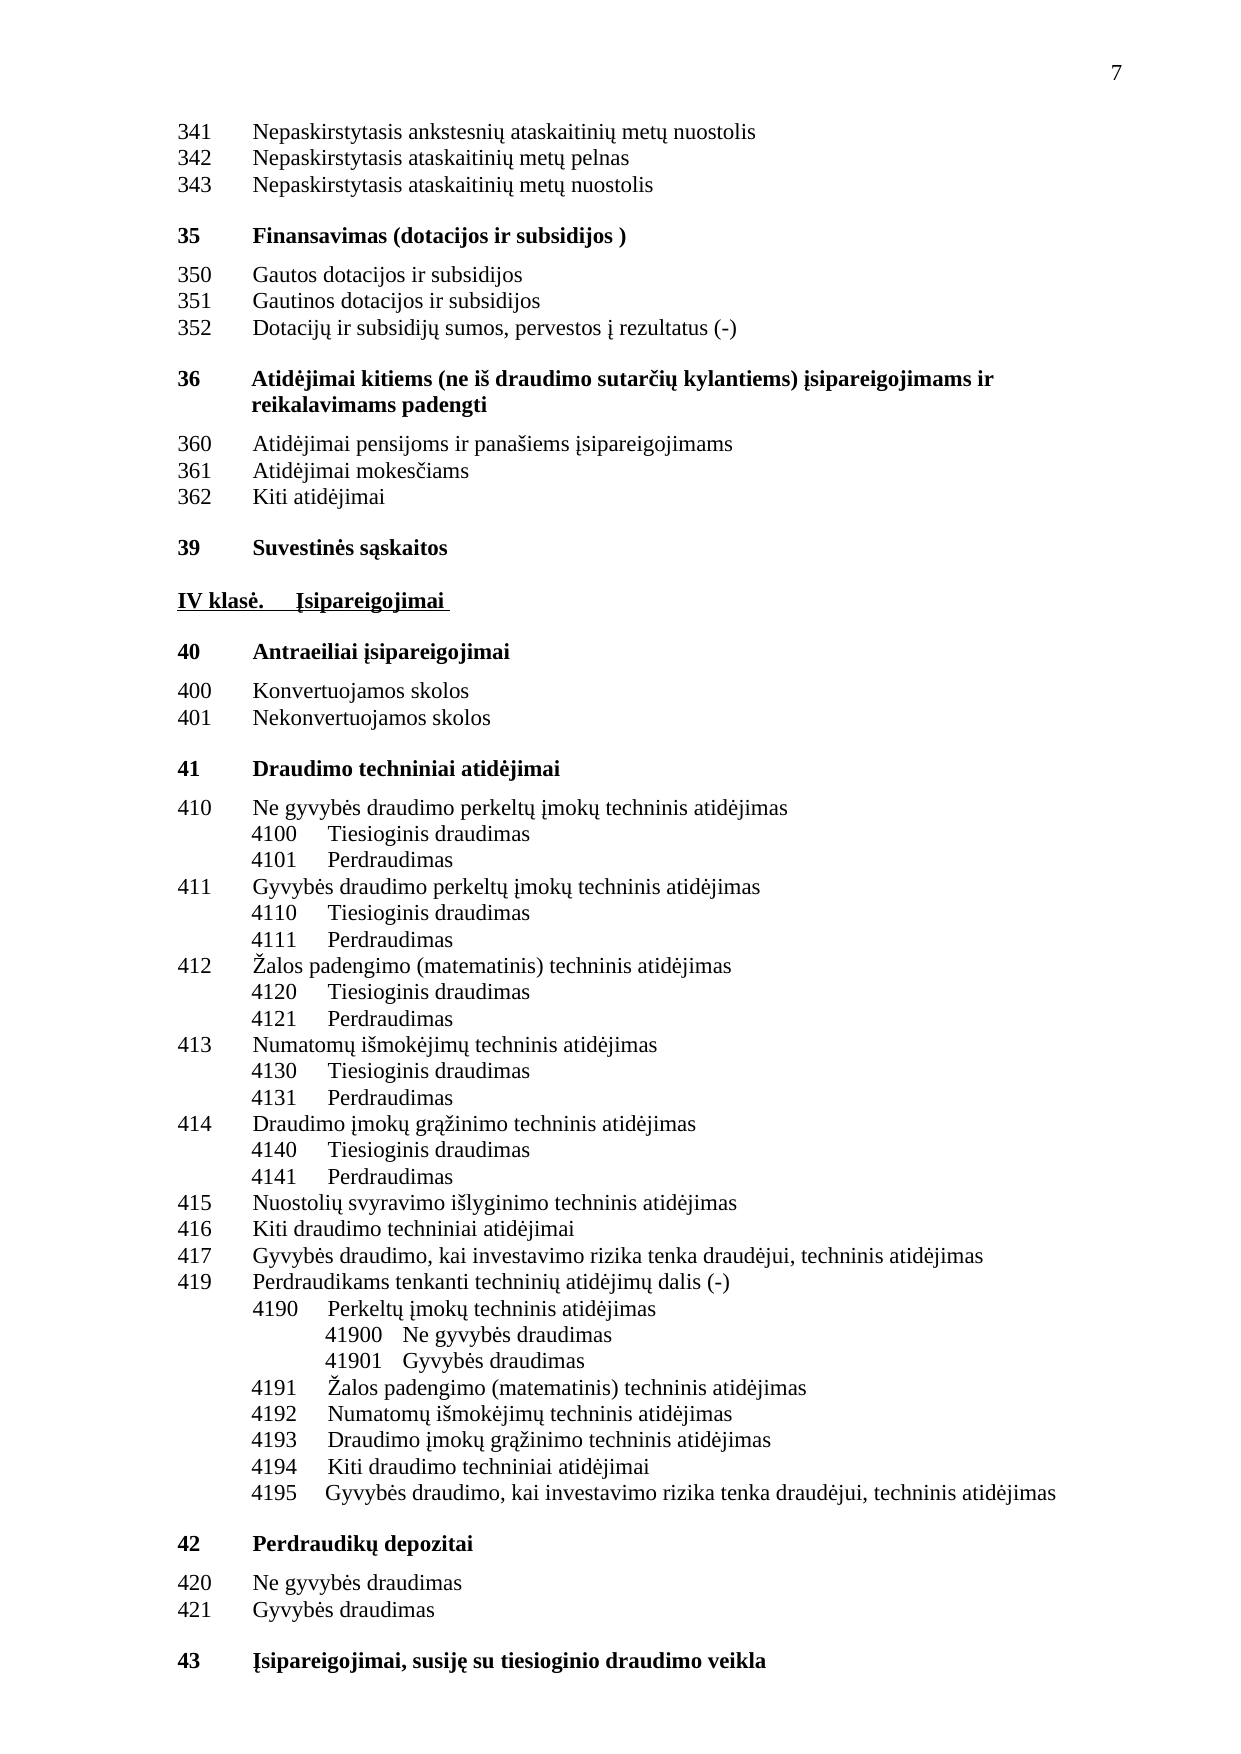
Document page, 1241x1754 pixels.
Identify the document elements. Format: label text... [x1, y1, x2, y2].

text 43 Įsipareigojimai, susiję su tiesioginio draudimo veikla [177, 1647, 1122, 1673]
text 41 Draudimo techniniai atidėjimai [177, 755, 1122, 781]
text 342 Nepaskirstytasis ataskaitinių metų pelnas [177, 144, 1122, 171]
text 412 Žalos padengimo (matematinis) techninis atidėjimas [177, 952, 1122, 978]
text iv klasė. Įsipareigojimai [177, 587, 1122, 613]
text 4101 Perdraudimas [177, 847, 1122, 873]
text 4111 Perdraudimas [177, 926, 1122, 952]
text 360 Atidėjimai pensijoms ir panašiems įsipareigojimams [177, 430, 1122, 457]
text 4110 Tiesioginis draudimas [177, 899, 1122, 926]
list Nekonvertuojamos skolos [177, 704, 1122, 730]
text 4191 Žalos padengimo (matematinis) techninis atidėjimas [177, 1374, 1122, 1400]
text 362 Kiti atidėjimai [177, 483, 1122, 509]
text 343 Nepaskirstytasis ataskaitinių metų nuostolis [177, 171, 1122, 197]
text 4141 Perdraudimas [177, 1163, 1122, 1189]
text 39 Suvestinės sąskaitos [177, 534, 1122, 561]
text 416 Kiti draudimo techniniai atidėjimai [177, 1216, 1122, 1242]
text 361 Atidėjimai mokesčiams [177, 457, 1122, 483]
text 413 Numatomų išmokėjimų techninis atidėjimas [177, 1031, 1122, 1057]
text 35 Finansavimas (dotacijos ir subsidijos ) [177, 222, 1122, 248]
list Konvertuojamos skolos [177, 677, 1122, 704]
text 4190 Perkeltų įmokų techninis atidėjimas [177, 1294, 1122, 1321]
text 4193 Draudimo įmokų grąžinimo techninis atidėjimas [177, 1426, 1122, 1453]
text 40 Antraeiliai įsipareigojimai [177, 638, 1122, 665]
text 4195 Gyvybės draudimo, kai investavimo rizika tenka draudėjui, techninis atidėjimas [251, 1479, 1122, 1505]
text 351 Gautinos dotacijos ir subsidijos [177, 287, 1122, 314]
text 415 Nuostolių svyravimo išlyginimo techninis atidėjimas [177, 1189, 1122, 1216]
text 4121 Perdraudimas [177, 1005, 1122, 1031]
text 421 Gyvybės draudimas [177, 1596, 1122, 1622]
text 41900 Ne gyvybės draudimas [177, 1321, 1122, 1347]
text 4140 Tiesioginis draudimas [177, 1136, 1122, 1163]
text 352 Dotacijų ir subsidijų sumos, pervestos į rezultatus (-) [177, 314, 1122, 340]
text 4131 Perdraudimas [177, 1084, 1122, 1110]
text 42 Perdraudikų depozitai [177, 1530, 1122, 1557]
text 41901 Gyvybės draudimas [177, 1347, 1122, 1374]
text 4192 Numatomų išmokėjimų techninis atidėjimas [177, 1400, 1122, 1426]
text 411 Gyvybės draudimo perkeltų įmokų techninis atidėjimas [177, 873, 1122, 899]
text 419 Perdraudikams tenkanti techninių atidėjimų dalis (-) [177, 1268, 1122, 1294]
text 4130 Tiesioginis draudimas [177, 1057, 1122, 1084]
text 414 Draudimo įmokų grąžinimo techninis atidėjimas [177, 1110, 1122, 1136]
text 417 Gyvybės draudimo, kai investavimo rizika tenka draudėjui, techninis atidėjimas [177, 1242, 1122, 1268]
text 350 Gautos dotacijos ir subsidijos [177, 261, 1122, 287]
text 4120 Tiesioginis draudimas [177, 978, 1122, 1005]
text 341 Nepaskirstytasis ankstesnių ataskaitinių metų nuostolis [177, 118, 1122, 144]
text 4194 Kiti draudimo techniniai atidėjimai [177, 1453, 1122, 1479]
text 4100 Tiesioginis draudimas [177, 820, 1122, 847]
text 36 Atidėjimai kitiems (ne iš draudimo sutarčių kylantiems) įsipareigojimams ir reikalavimams padengti [177, 365, 1122, 418]
text 410 Ne gyvybės draudimo perkeltų įmokų techninis atidėjimas [177, 794, 1122, 820]
text 420 Ne gyvybės draudimas [177, 1569, 1122, 1596]
